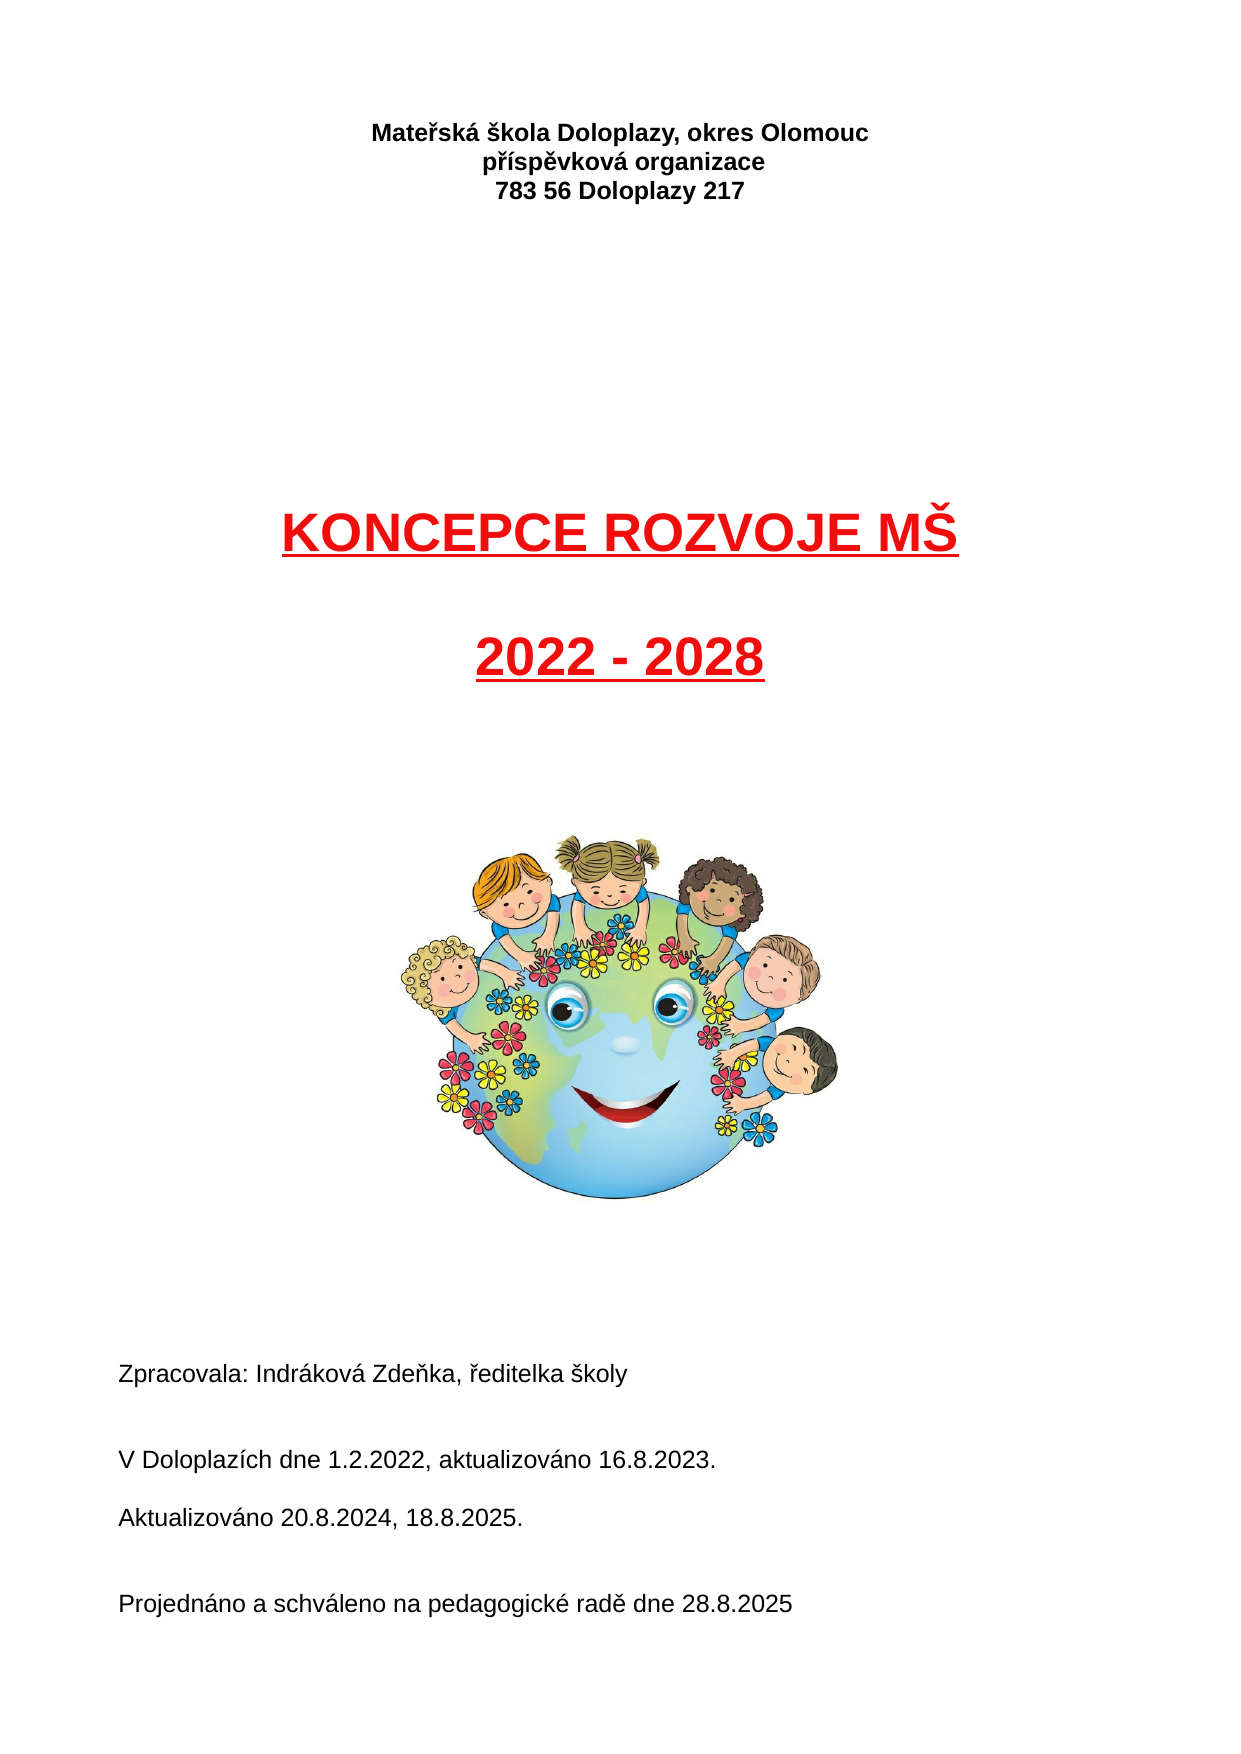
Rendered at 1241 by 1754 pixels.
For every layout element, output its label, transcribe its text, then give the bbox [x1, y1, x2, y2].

text Projednáno a schváleno na pedagogické radě dne 28.8.2025 [118, 1589, 1122, 1618]
text 783 56 Doloplazy 217 [118, 176, 1122, 204]
text V Doloplazích dne 1.2.2022, aktualizováno 16.8.2023. [118, 1445, 1122, 1474]
text KONCEPCE ROZVOJE MŠ [118, 500, 1122, 563]
text Zpracovala: Indráková Zdeňka, ředitelka školy [118, 1359, 1122, 1388]
text 2022 - 2028 [118, 625, 1122, 687]
text Mateřská škola Doloplazy, okres Olomouc [118, 118, 1122, 147]
text Aktualizováno 20.8.2024, 18.8.2025. [118, 1503, 1122, 1532]
text příspěvková organizace [118, 147, 1122, 176]
